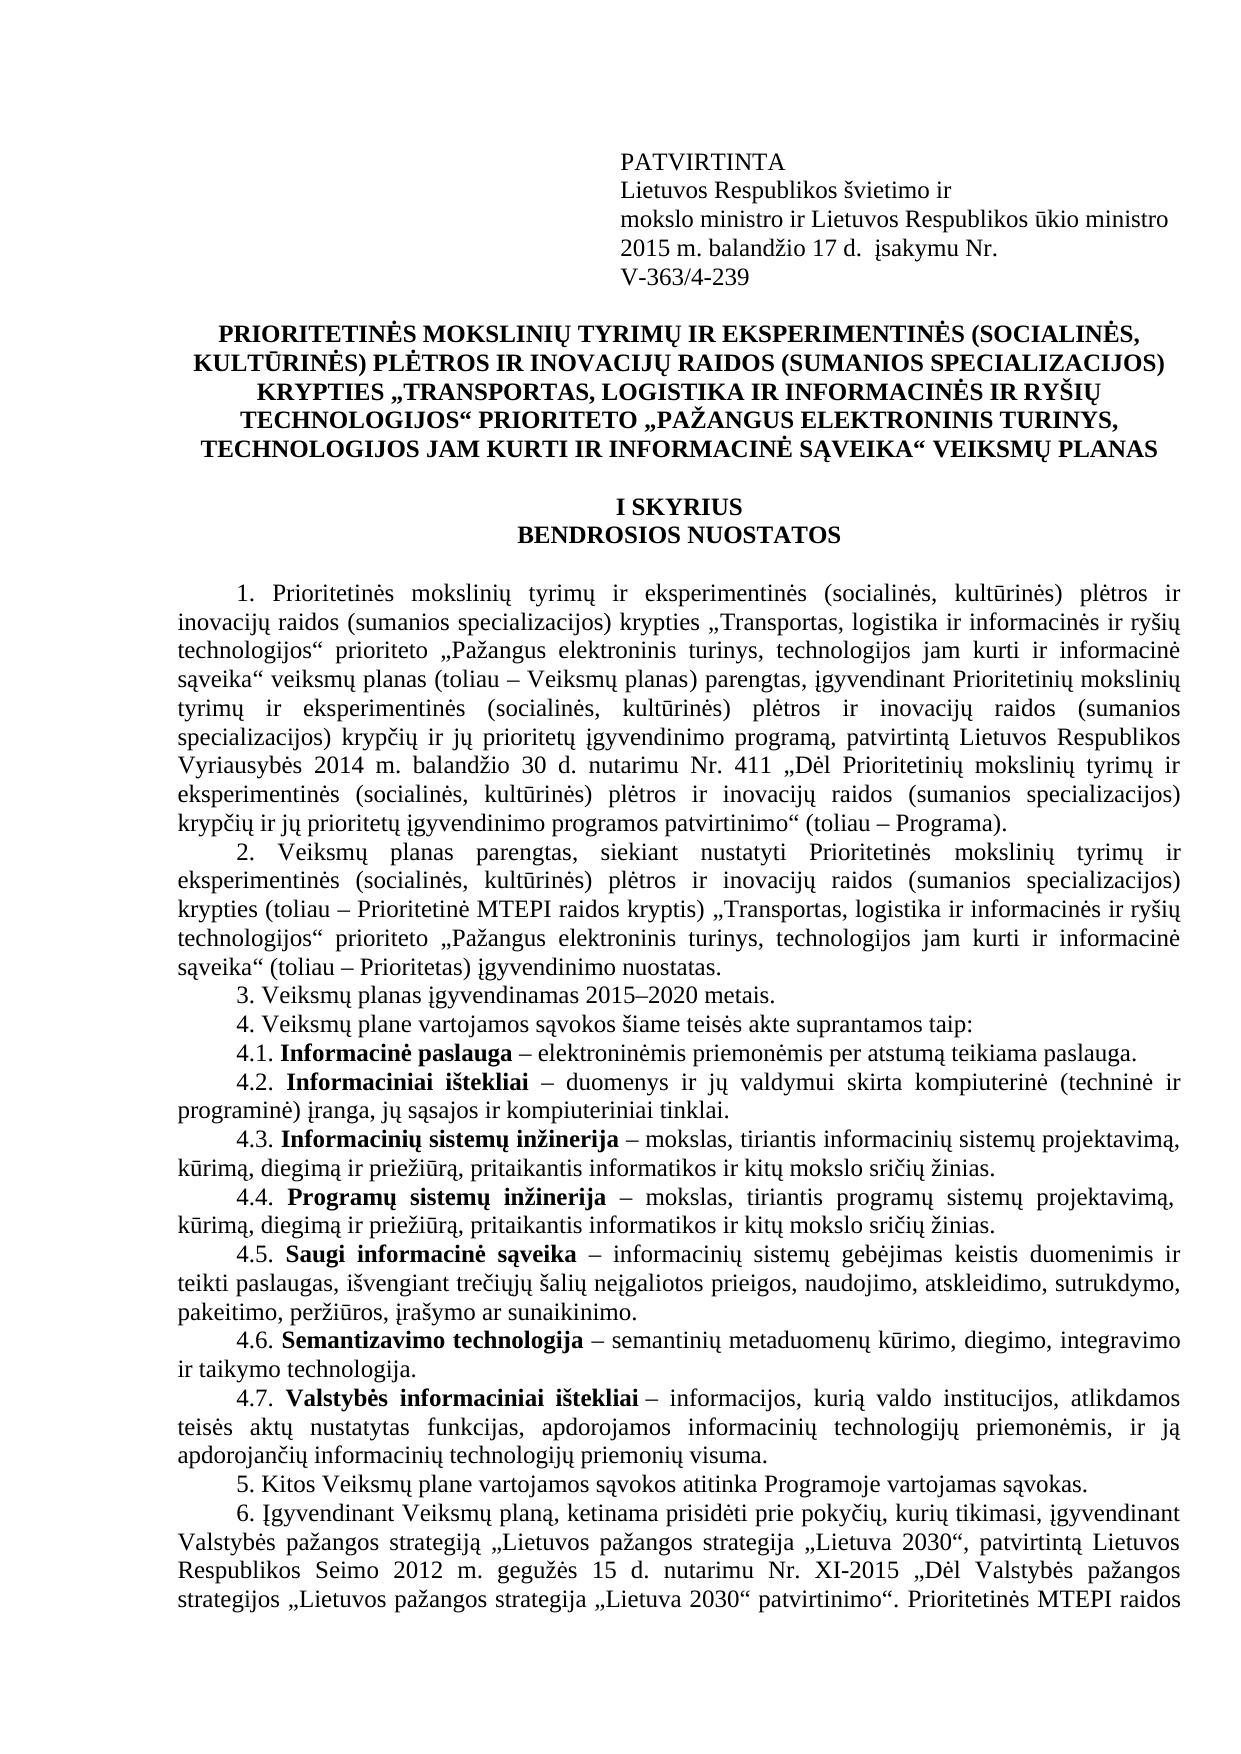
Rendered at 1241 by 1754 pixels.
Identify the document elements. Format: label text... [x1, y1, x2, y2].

text 4. Veiksmų plane vartojamos sąvokos šiame teisės akte suprantamos taip: [177, 1009, 1181, 1038]
text 4.3. Informacinių sistemų inžinerija – mokslas, tiriantis informacinių sistemų projektavimą, kūrimą, diegimą ir priežiūrą, pritaikantis informatikos ir kitų mokslo sričių žinias. [177, 1124, 1181, 1182]
text V-363/4-239 [177, 262, 1181, 291]
text Lietuvos Respublikos švietimo ir [177, 176, 1181, 204]
text I SKYRIUS [177, 492, 1181, 521]
text BENDROSIOS NUOSTATOS [177, 521, 1181, 549]
text 4.4. Programų sistemų inžinerija – mokslas, tiriantis programų sistemų projektavimą, kūrimą, diegimą ir priežiūrą, pritaikantis informatikos ir kitų mokslo sričių žinias. [177, 1182, 1181, 1239]
text 5. Kitos Veiksmų plane vartojamos sąvokos atitinka Programoje vartojamas sąvokas. [177, 1469, 1181, 1498]
text PATVIRTINTA [177, 147, 1181, 176]
text 4.5. Saugi informacinė sąveika – informacinių sistemų gebėjimas keistis duomenimis ir teikti paslaugas, išvengiant trečiųjų šalių neįgaliotos prieigos, naudojimo, atskleidimo, sutrukdymo, pakeitimo, peržiūros, įrašymo ar sunaikinimo. [177, 1239, 1181, 1326]
text 2015 m. balandžio 17 d. įsakymu Nr. [177, 233, 1181, 262]
text 1. Prioritetinės mokslinių tyrimų ir eksperimentinės (socialinės, kultūrinės) plėtros ir inovacijų raidos (sumanios specializacijos) krypties „Transportas, logistika ir informacinės ir ryšių technologijos“ prioriteto „Pažangus elektroninis turinys, technologijos jam kurti ir informacinė sąveika“ veiksmų planas (toliau – Veiksmų planas) parengtas, įgyvendinant Prioritetinių mokslinių tyrimų ir eksperimentinės (socialinės, kultūrinės) plėtros ir inovacijų raidos (sumanios specializacijos) krypčių ir jų prioritetų įgyvendinimo programą, patvirtintą Lietuvos Respublikos Vyriausybės 2014 m. balandžio 30 d. nutarimu Nr. 411 „Dėl Prioritetinių mokslinių tyrimų ir eksperimentinės (socialinės, kultūrinės) plėtros ir inovacijų raidos (sumanios specializacijos) krypčių ir jų prioritetų įgyvendinimo programos patvirtinimo“ (toliau – Programa). [177, 578, 1181, 837]
text mokslo ministro ir Lietuvos Respublikos ūkio ministro [177, 204, 1181, 233]
text 4.1. Informacinė paslauga – elektroninėmis priemonėmis per atstumą teikiama paslauga. [177, 1038, 1181, 1067]
text 4.6. Semantizavimo technologija – semantinių metaduomenų kūrimo, diegimo, integravimo ir taikymo technologija. [177, 1326, 1181, 1383]
text 4.2. Informaciniai ištekliai – duomenys ir jų valdymui skirta kompiuterinė (techninė ir programinė) įranga, jų sąsajos ir kompiuteriniai tinklai. [177, 1067, 1181, 1124]
text 3. Veiksmų planas įgyvendinamas 2015–2020 metais. [177, 981, 1181, 1009]
text 2. Veiksmų planas parengtas, siekiant nustatyti Prioritetinės mokslinių tyrimų ir eksperimentinės (socialinės, kultūrinės) plėtros ir inovacijų raidos (sumanios specializacijos) krypties (toliau – Prioritetinė MTEPI raidos kryptis) „Transportas, logistika ir informacinės ir ryšių technologijos“ prioriteto „Pažangus elektroninis turinys, technologijos jam kurti ir informacinė sąveika“ (toliau – Prioritetas) įgyvendinimo nuostatas. [177, 837, 1181, 981]
text PRIORITETINĖS MOKSLINIŲ TYRIMŲ IR EKSPERIMENTINĖS (SOCIALINĖS, KULTŪRINĖS) PLĖTROS IR INOVACIJŲ RAIDOS (SUMANIOS SPECIALIZACIJOS) KRYPTIES „Transportas, logistika ir informacinės ir ryšiŲ technologijos“ PRIORITETO „pažangus elektroninis turinys, technologijos jam kurti ir informacinė sąveika“ VEIKSMŲ PLANAS [177, 319, 1181, 463]
text 4.7. Valstybės informaciniai ištekliai – informacijos, kurią valdo institucijos, atlikdamos teisės aktų nustatytas funkcijas, apdorojamos informacinių technologijų priemonėmis, ir ją apdorojančių informacinių technologijų priemonių visuma. [177, 1383, 1181, 1469]
text 6. Įgyvendinant Veiksmų planą, ketinama prisidėti prie pokyčių, kurių tikimasi, įgyvendinant Valstybės pažangos strategiją „Lietuvos pažangos strategija „Lietuva 2030“, patvirtintą Lietuvos Respublikos Seimo 2012 m. gegužės 15 d. nutarimu Nr. XI-2015 „Dėl Valstybės pažangos strategijos „Lietuvos pažangos strategija „Lietuva 2030“ patvirtinimo“. Prioritetinės MTEPI raidos [177, 1498, 1181, 1613]
